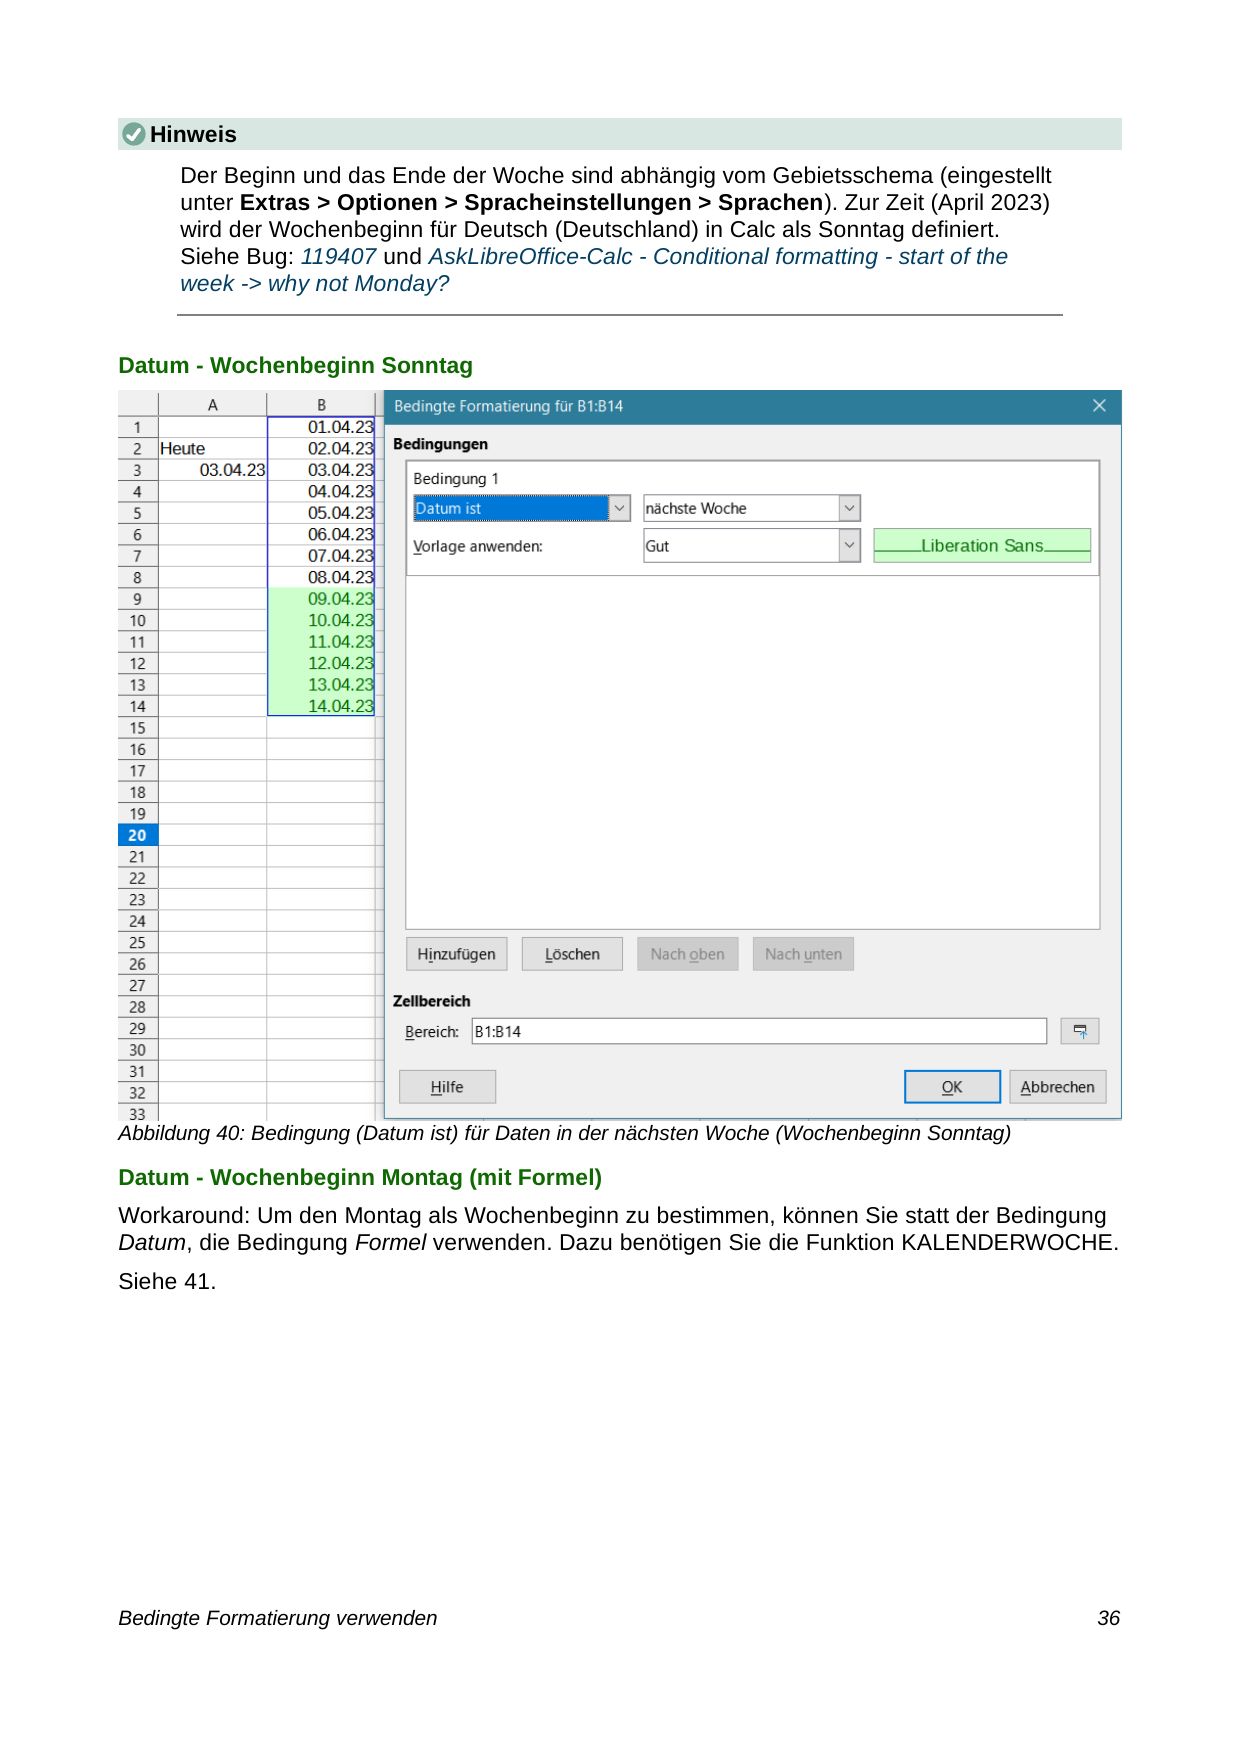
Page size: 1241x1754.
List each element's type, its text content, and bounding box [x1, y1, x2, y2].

text Der Beginn und das Ende der Woche sind abhängig vom Gebietsschema (eingestellt unter Extras > Optionen > Spracheinstellungen > Sprachen). Zur Zeit (April 2023) wird der Wochenbeginn für Deutsch (Deutschland) in Calc als Sonntag definiert. Siehe Bug: 119407 und AskLibreOffice-Calc - Conditional formatting - start of the week -> why not Monday? [177, 161, 1063, 314]
subtitle Datum - Wochenbeginn Montag (mit Formel) [118, 1163, 1122, 1190]
subtitle Datum - Wochenbeginn Sonntag [118, 351, 1122, 378]
subtitle Hinweis [118, 118, 1122, 150]
text Workaround: Um den Montag als Wochenbeginn zu bestimmen, können Sie statt der Bedingung Datum, die Bedingung Formel verwenden. Dazu benötigen Sie die Funktion KALENDERWOCHE. [118, 1202, 1122, 1256]
text Siehe Abbildung 41. [118, 1268, 1122, 1295]
picture [118, 390, 1123, 1121]
text Abbildung 40: Bedingung (Datum ist) für Daten in der nächsten Woche (Wochenbeginn Sonntag) [118, 1121, 1122, 1145]
